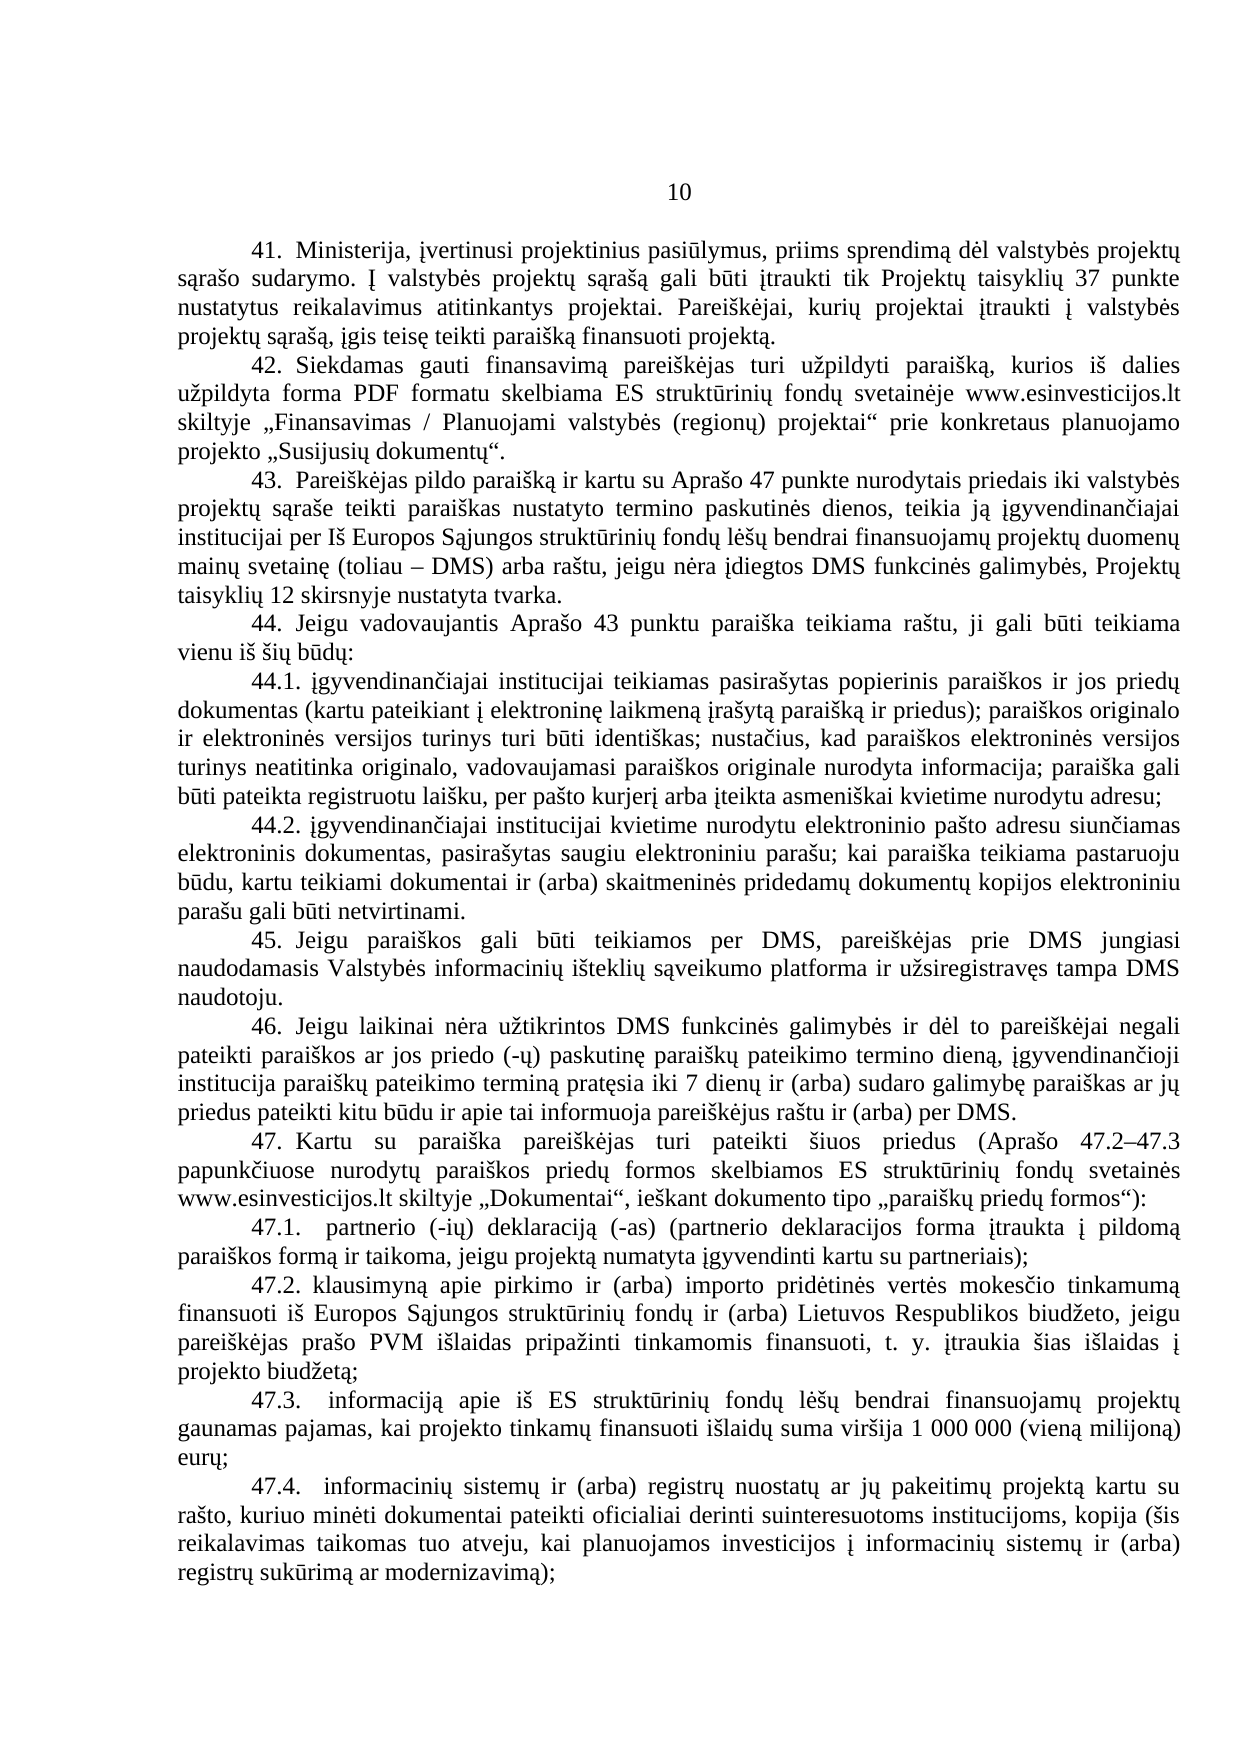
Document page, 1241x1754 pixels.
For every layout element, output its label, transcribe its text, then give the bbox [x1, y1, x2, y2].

text 44.1. įgyvendinančiajai institucijai teikiamas pasirašytas popierinis paraiškos ir jos priedų dokumentas (kartu pateikiant į elektroninę laikmeną įrašytą paraišką ir priedus); paraiškos originalo ir elektroninės versijos turinys turi būti identiškas; nustačius, kad paraiškos elektroninės versijos turinys neatitinka originalo, vadovaujamasi paraiškos originale nurodyta informacija; paraiška gali būti pateikta registruotu laišku, per pašto kurjerį arba įteikta asmeniškai kvietime nurodytu adresu; [177, 666, 1181, 810]
text 47.1. partnerio (-ių) deklaraciją (-as) (partnerio deklaracijos forma įtraukta į pildomą paraiškos formą ir taikoma, jeigu projektą numatyta įgyvendinti kartu su partneriais); [177, 1212, 1181, 1270]
text 47. Kartu su paraiška pareiškėjas turi pateikti šiuos priedus (Aprašo 47.2–47.3 papunkčiuose nurodytų paraiškos priedų formos skelbiamos ES struktūrinių fondų svetainės www.esinvesticijos.lt skiltyje „Dokumentai“, ieškant dokumento tipo „paraiškų priedų formos“): [177, 1126, 1181, 1212]
text 47.3. informaciją apie iš ES struktūrinių fondų lėšų bendrai finansuojamų projektų gaunamas pajamas, kai projekto tinkamų finansuoti išlaidų suma viršija 1 000 000 (vieną milijoną) eurų; [177, 1385, 1181, 1471]
text 47.2. klausimyną apie pirkimo ir (arba) importo pridėtinės vertės mokesčio tinkamumą finansuoti iš Europos Sąjungos struktūrinių fondų ir (arba) Lietuvos Respublikos biudžeto, jeigu pareiškėjas prašo PVM išlaidas pripažinti tinkamomis finansuoti, t. y. įtraukia šias išlaidas į projekto biudžetą; [177, 1270, 1181, 1385]
text 45. Jeigu paraiškos gali būti teikiamos per DMS, pareiškėjas prie DMS jungiasi naudodamasis Valstybės informacinių išteklių sąveikumo platforma ir užsiregistravęs tampa DMS naudotoju. [177, 925, 1181, 1011]
text 42. Siekdamas gauti finansavimą pareiškėjas turi užpildyti paraišką, kurios iš dalies užpildyta forma PDF formatu skelbiama ES struktūrinių fondų svetainėje www.esinvesticijos.lt skiltyje „Finansavimas / Planuojami valstybės (regionų) projektai“ prie konkretaus planuojamo projekto „Susijusių dokumentų“. [177, 350, 1181, 465]
text 43. Pareiškėjas pildo paraišką ir kartu su Aprašo 47 punkte nurodytais priedais iki valstybės projektų sąraše teikti paraiškas nustatyto termino paskutinės dienos, teikia ją įgyvendinančiajai institucijai per Iš Europos Sąjungos struktūrinių fondų lėšų bendrai finansuojamų projektų duomenų mainų svetainę (toliau – DMS) arba raštu, jeigu nėra įdiegtos DMS funkcinės galimybės, Projektų taisyklių 12 skirsnyje nustatyta tvarka. [177, 465, 1181, 608]
text 47.4. informacinių sistemų ir (arba) registrų nuostatų ar jų pakeitimų projektą kartu su rašto, kuriuo minėti dokumentai pateikti oficialiai derinti suinteresuotoms institucijoms, kopija (šis reikalavimas taikomas tuo atveju, kai planuojamos investicijos į informacinių sistemų ir (arba) registrų sukūrimą ar modernizavimą); [177, 1471, 1181, 1586]
text 44. Jeigu vadovaujantis Aprašo 43 punktu paraiška teikiama raštu, ji gali būti teikiama vienu iš šių būdų: [177, 608, 1181, 666]
text 41. Ministerija, įvertinusi projektinius pasiūlymus, priims sprendimą dėl valstybės projektų sąrašo sudarymo. Į valstybės projektų sąrašą gali būti įtraukti tik Projektų taisyklių 37 punkte nustatytus reikalavimus atitinkantys projektai. Pareiškėjai, kurių projektai įtraukti į valstybės projektų sąrašą, įgis teisę teikti paraišką finansuoti projektą. [177, 235, 1181, 350]
text 44.2. įgyvendinančiajai institucijai kvietime nurodytu elektroninio pašto adresu siunčiamas elektroninis dokumentas, pasirašytas saugiu elektroniniu parašu; kai paraiška teikiama pastaruoju būdu, kartu teikiami dokumentai ir (arba) skaitmeninės pridedamų dokumentų kopijos elektroniniu parašu gali būti netvirtinami. [177, 810, 1181, 925]
text 46. Jeigu laikinai nėra užtikrintos DMS funkcinės galimybės ir dėl to pareiškėjai negali pateikti paraiškos ar jos priedo (-ų) paskutinę paraiškų pateikimo termino dieną, įgyvendinančioji institucija paraiškų pateikimo terminą pratęsia iki 7 dienų ir (arba) sudaro galimybę paraiškas ar jų priedus pateikti kitu būdu ir apie tai informuoja pareiškėjus raštu ir (arba) per DMS. [177, 1011, 1181, 1126]
